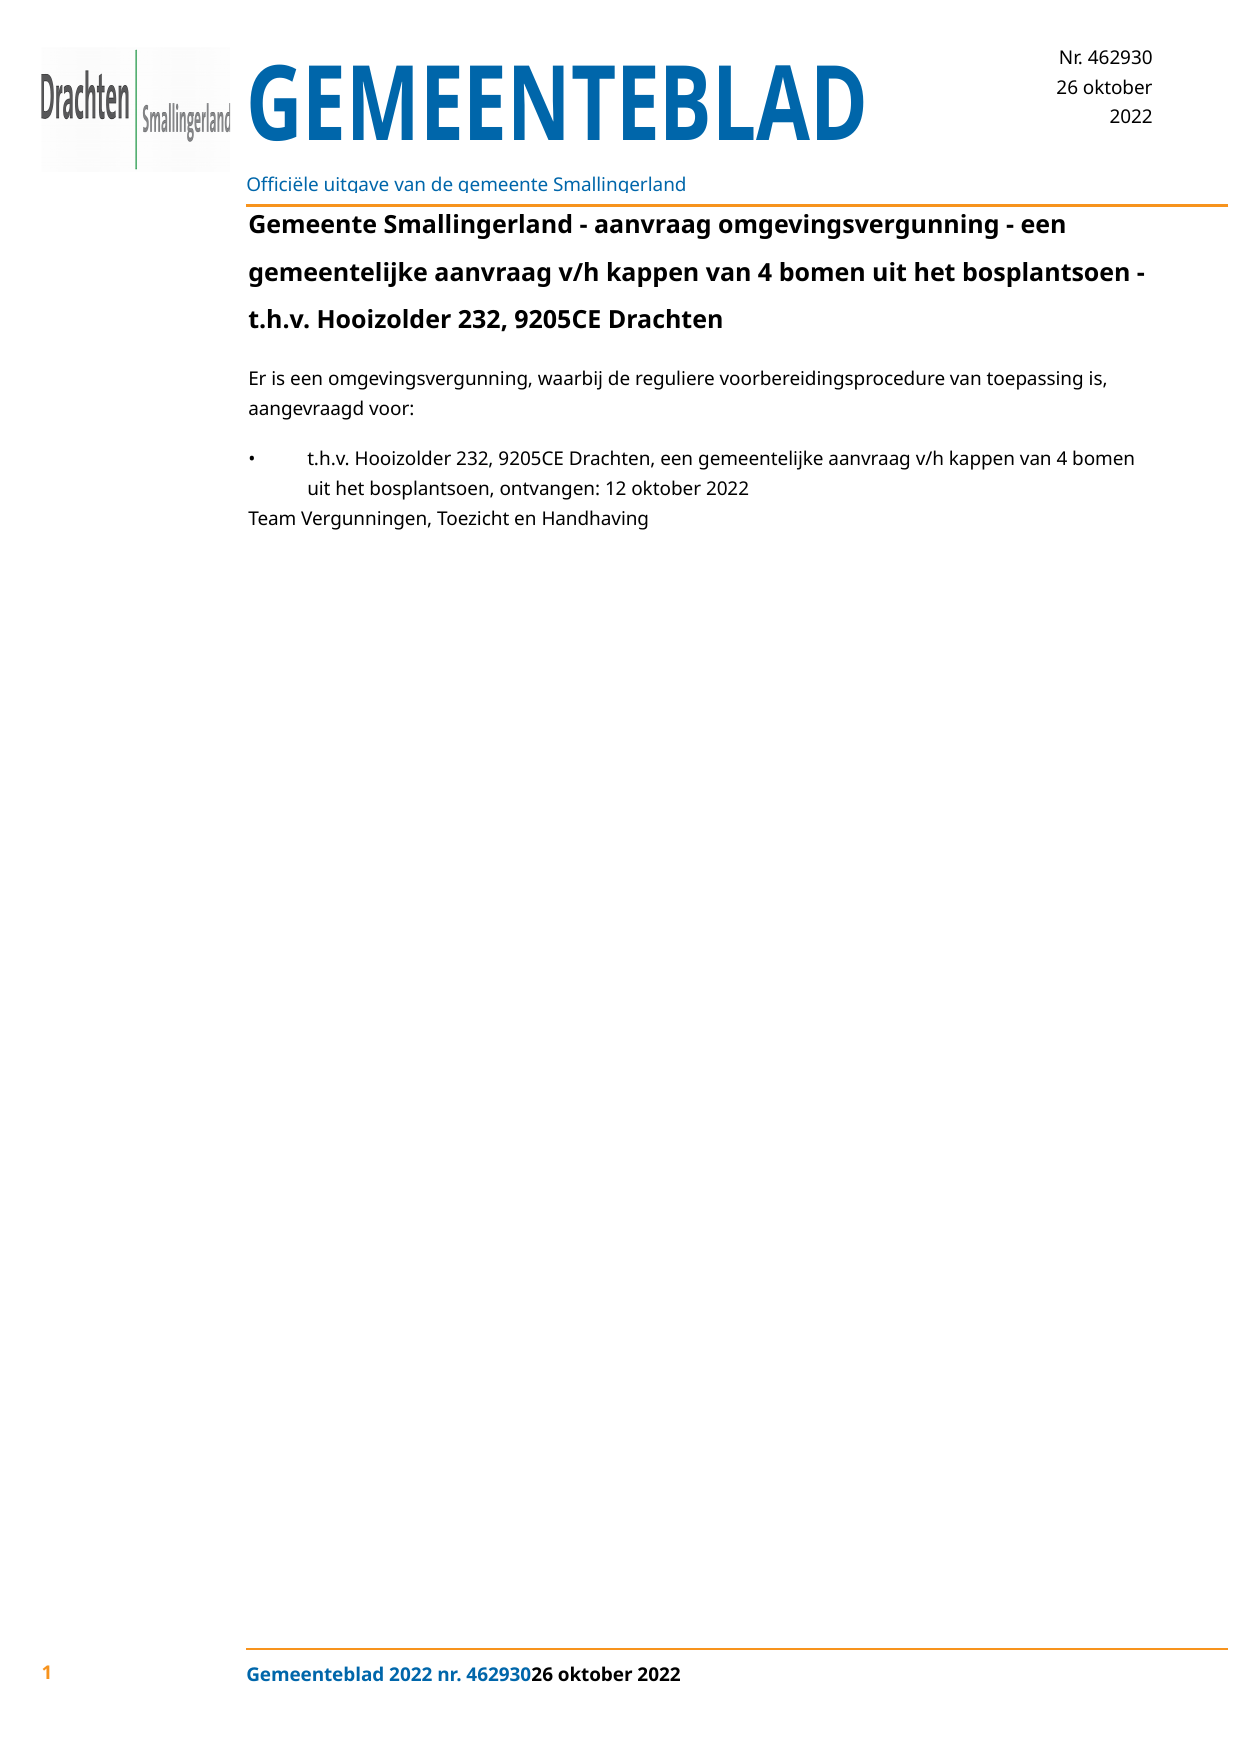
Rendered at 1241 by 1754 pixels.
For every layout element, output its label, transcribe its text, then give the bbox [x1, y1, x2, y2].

text Team Vergunningen, Toezicht en Handhaving [248, 505, 1152, 530]
text Er is een omgevingsvergunning, waarbij de reguliere voorbereidingsprocedure van toepassing is, aangevraagd voor: [248, 366, 1152, 421]
list t.h.v. Hooizolder 232, 9205CE Drachten, een gemeentelijke aanvraag v/h kappen van 4 bomen uit het bosplantsoen, ontvangen: 12 oktober 2022 [248, 446, 1152, 501]
text Gemeente Smallingerland - aanvraag omgevingsvergunning - een gemeentelijke aanvraag v/h kappen van 4 bomen uit het bosplantsoen - t.h.v. Hooizolder 232, 9205CE Drachten [248, 207, 1152, 336]
picture [41, 47, 231, 172]
